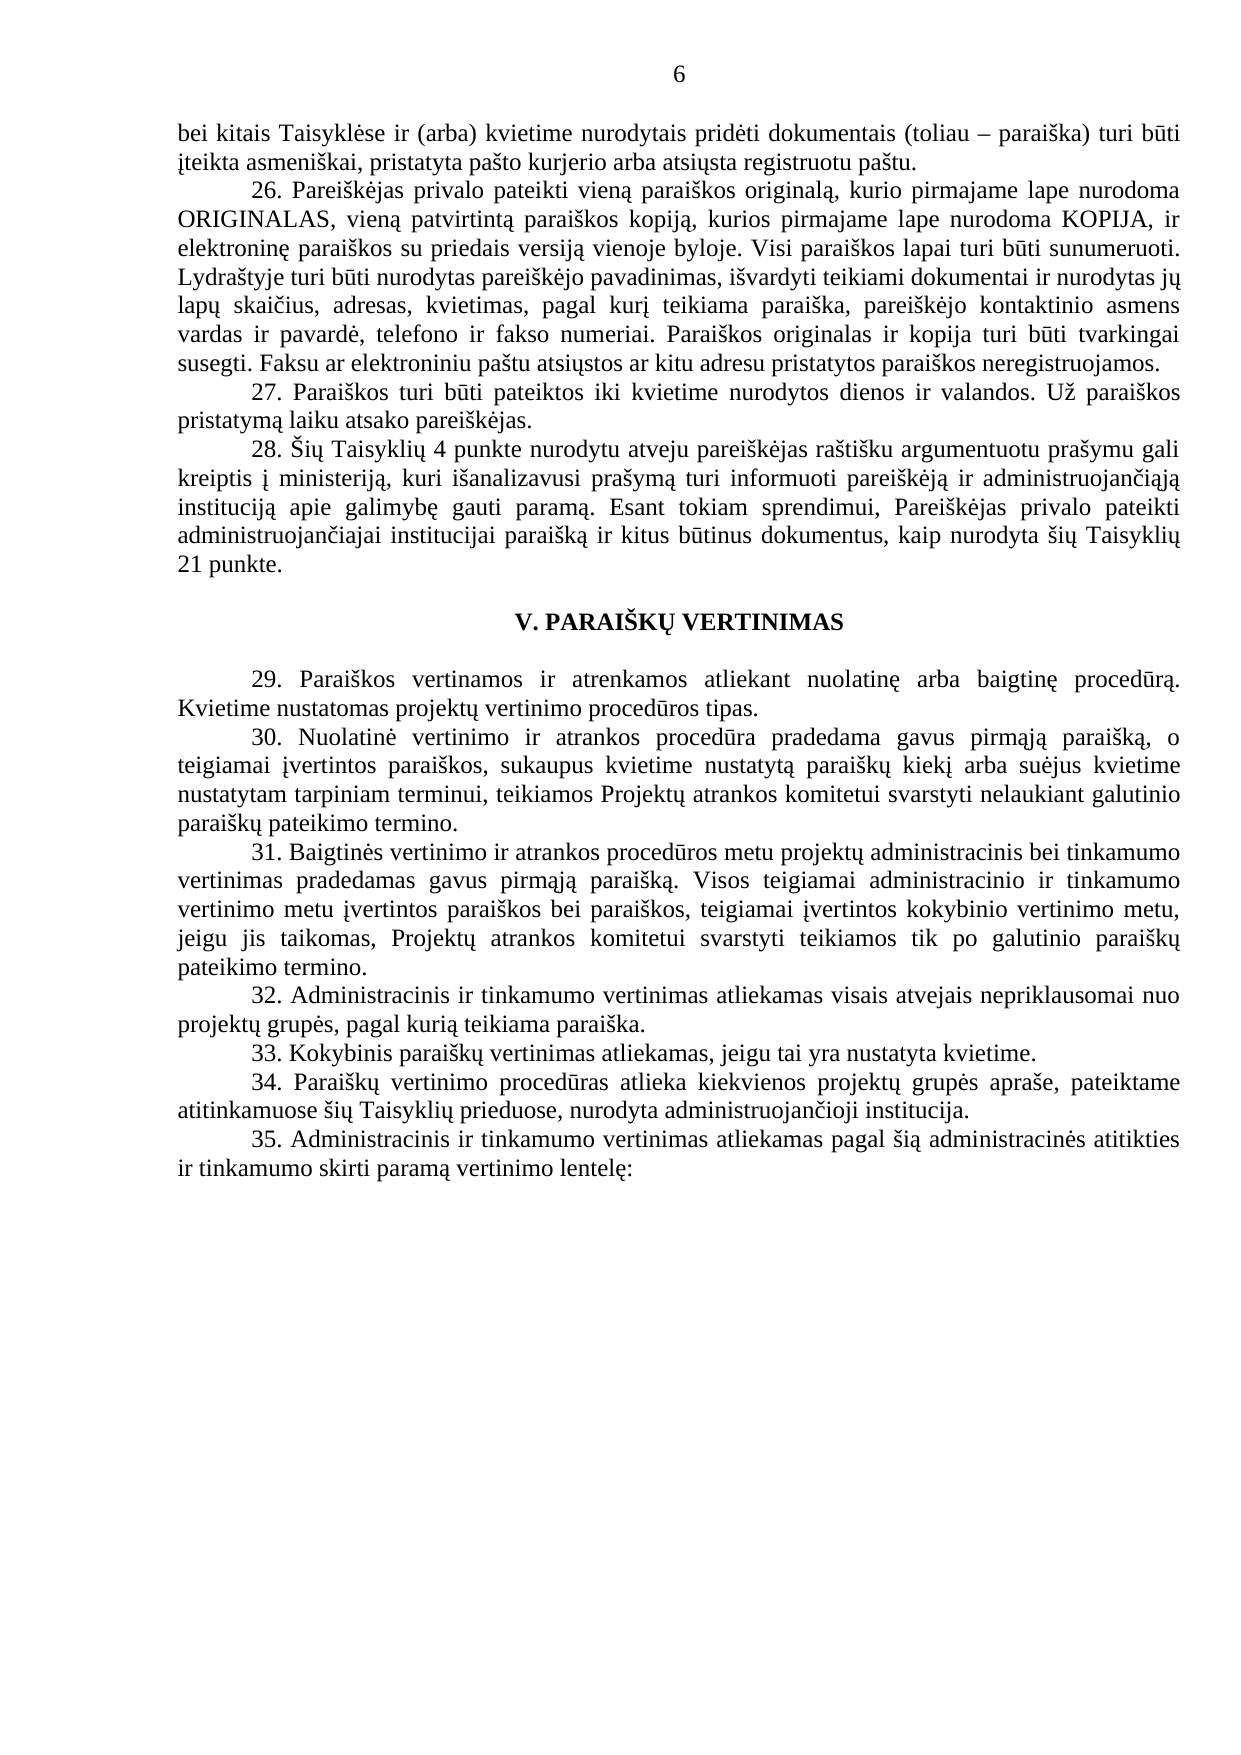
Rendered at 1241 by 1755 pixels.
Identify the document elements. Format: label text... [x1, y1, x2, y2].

text 34. Paraiškų vertinimo procedūras atlieka kiekvienos projektų grupės apraše, pateiktame atitinkamuose šių Taisyklių prieduose, nurodyta administruojančioji institucija. [177, 1067, 1181, 1124]
text bei kitais Taisyklėse ir (arba) kvietime nurodytais pridėti dokumentais (toliau – paraiška) turi būti įteikta asmeniškai, pristatyta pašto kurjerio arba atsiųsta registruotu paštu. [177, 118, 1181, 176]
text 33. Kokybinis paraiškų vertinimas atliekamas, jeigu tai yra nustatyta kvietime. [177, 1038, 1181, 1067]
text 29. Paraiškos vertinamos ir atrenkamos atliekant nuolatinę arba baigtinę procedūrą. Kvietime nustatomas projektų vertinimo procedūros tipas. [177, 664, 1181, 722]
text 27. Paraiškos turi būti pateiktos iki kvietime nurodytos dienos ir valandos. Už paraiškos pristatymą laiku atsako pareiškėjas. [177, 377, 1181, 434]
text 35. Administracinis ir tinkamumo vertinimas atliekamas pagal šią administracinės atitikties ir tinkamumo skirti paramą vertinimo lentelę: [177, 1124, 1181, 1182]
text 32. Administracinis ir tinkamumo vertinimas atliekamas visais atvejais nepriklausomai nuo projektų grupės, pagal kurią teikiama paraiška. [177, 981, 1181, 1038]
text 28. Šių Taisyklių 4 punkte nurodytu atveju pareiškėjas raštišku argumentuotu prašymu gali kreiptis į ministeriją, kuri išanalizavusi prašymą turi informuoti pareiškėją ir administruojančiąją instituciją apie galimybę gauti paramą. Esant tokiam sprendimui, Pareiškėjas privalo pateikti administruojančiajai institucijai paraišką ir kitus būtinus dokumentus, kaip nurodyta šių Taisyklių 21 punkte. [177, 434, 1181, 578]
text 31. Baigtinės vertinimo ir atrankos procedūros metu projektų administracinis bei tinkamumo vertinimas pradedamas gavus pirmąją paraišką. Visos teigiamai administracinio ir tinkamumo vertinimo metu įvertintos paraiškos bei paraiškos, teigiamai įvertintos kokybinio vertinimo metu, jeigu jis taikomas, Projektų atrankos komitetui svarstyti teikiamos tik po galutinio paraiškų pateikimo termino. [177, 837, 1181, 981]
text 26. Pareiškėjas privalo pateikti vieną paraiškos originalą, kurio pirmajame lape nurodoma ORIGINALAS, vieną patvirtintą paraiškos kopiją, kurios pirmajame lape nurodoma KOPIJA, ir elektroninę paraiškos su priedais versiją vienoje byloje. Visi paraiškos lapai turi būti sunumeruoti. Lydraštyje turi būti nurodytas pareiškėjo pavadinimas, išvardyti teikiami dokumentai ir nurodytas jų lapų skaičius, adresas, kvietimas, pagal kurį teikiama paraiška, pareiškėjo kontaktinio asmens vardas ir pavardė, telefono ir fakso numeriai. Paraiškos originalas ir kopija turi būti tvarkingai susegti. Faksu ar elektroniniu paštu atsiųstos ar kitu adresu pristatytos paraiškos neregistruojamos. [177, 176, 1181, 377]
text V. PARAIŠKŲ VERTINIMAS [177, 607, 1181, 636]
text 30. Nuolatinė vertinimo ir atrankos procedūra pradedama gavus pirmąją paraišką, o teigiamai įvertintos paraiškos, sukaupus kvietime nustatytą paraiškų kiekį arba suėjus kvietime nustatytam tarpiniam terminui, teikiamos Projektų atrankos komitetui svarstyti nelaukiant galutinio paraiškų pateikimo termino. [177, 722, 1181, 837]
